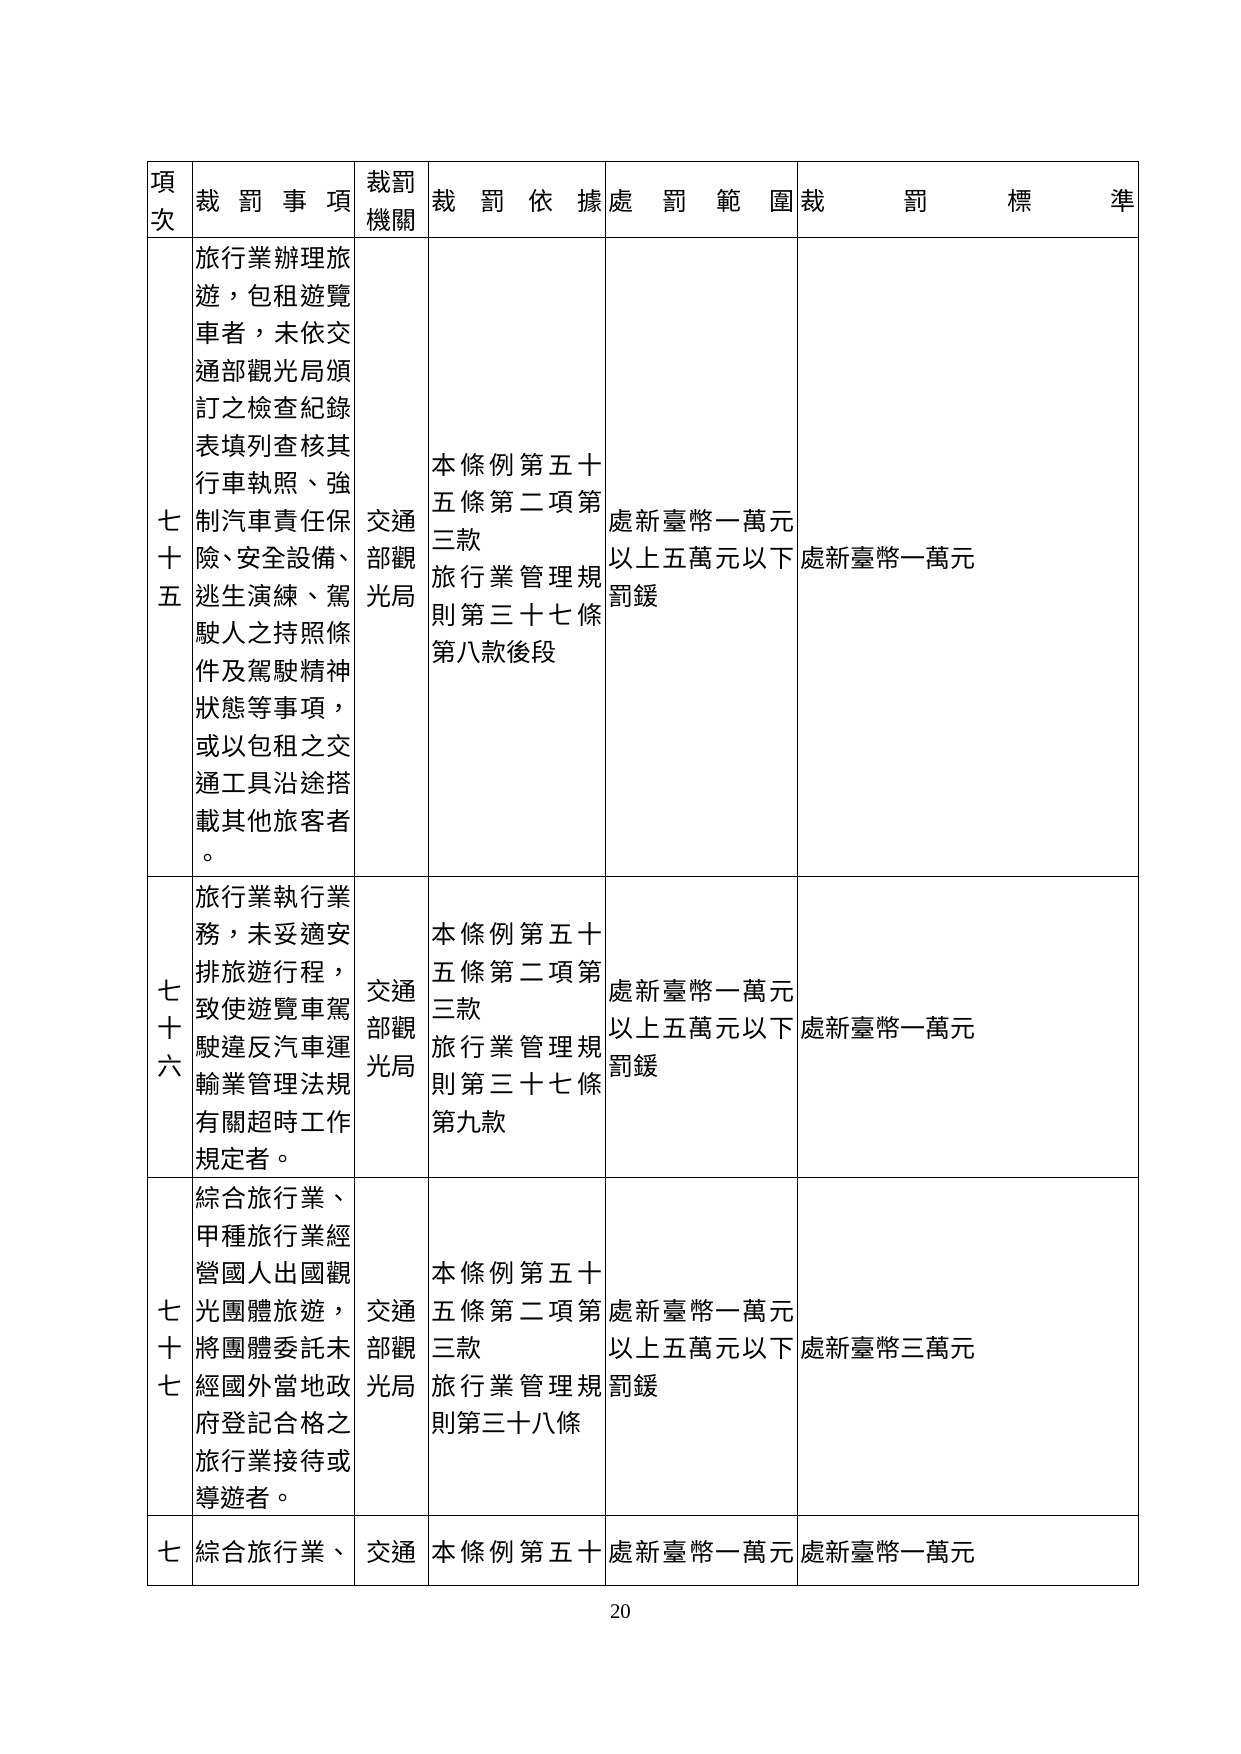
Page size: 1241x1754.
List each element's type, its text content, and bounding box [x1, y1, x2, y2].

table_cell 本條例第五十五條第二項第三款 旅行業管理規則第三十八條 [429, 1178, 605, 1515]
table_cell 本條例第五十 [429, 1516, 605, 1585]
table_cell 七十六 [148, 877, 192, 1177]
table_cell 旅行業執行業務，未妥適安排旅遊行程，致使遊覽車駕駛違反汽車運輸業管理法規有關超時工作規定者。 [193, 877, 354, 1177]
table_cell 處新臺幣一萬元以上五萬元以下罰鍰 [606, 238, 797, 876]
table_header 裁罰機關 [355, 162, 428, 237]
table_cell 處新臺幣一萬元 [798, 238, 1138, 876]
table_cell 處新臺幣一萬元 [606, 1516, 797, 1585]
table_cell 交通 [355, 1516, 428, 1585]
table_cell 本條例第五十五條第二項第三款 旅行業管理規則第三十七條第八款後段 [429, 238, 605, 876]
table_cell 綜合旅行業、甲種旅行業經營國人出國觀光團體旅遊，將團體委託未經國外當地政府登記合格之旅行業接待或導遊者。 [193, 1178, 354, 1515]
table_header 項次 [148, 162, 192, 237]
table_cell 處新臺幣一萬元以上五萬元以下罰鍰 [606, 1178, 797, 1515]
table_header 處罰範圍 [606, 162, 797, 237]
table_cell 七十五 [148, 238, 192, 876]
table_cell 處新臺幣三萬元 [798, 1178, 1138, 1515]
table_cell 處新臺幣一萬元以上五萬元以下罰鍰 [606, 877, 797, 1177]
table_header 裁罰依據 [429, 162, 605, 237]
table_cell 處新臺幣一萬元 [798, 877, 1138, 1177]
table_cell 七 [148, 1516, 192, 1585]
table_cell 交通部觀光局 [355, 238, 428, 876]
table_header 裁罰事項 [193, 162, 354, 237]
table_header 裁罰標準 [798, 162, 1138, 237]
table_cell 交通部觀光局 [355, 1178, 428, 1515]
table_cell 處新臺幣一萬元 [798, 1516, 1138, 1585]
table_cell 七十七 [148, 1178, 192, 1515]
table_cell 本條例第五十五條第二項第三款 旅行業管理規則第三十七條第九款 [429, 877, 605, 1177]
table_cell 綜合旅行業、 [193, 1516, 354, 1585]
table_cell 旅行業辦理旅遊，包租遊覽車者，未依交通部觀光局頒訂之檢查紀錄表填列查核其行車執照、強制汽車責任保險、安全設備、逃生演練、駕駛人之持照條件及駕駛精神狀態等事項，或以包租之交通工具沿途搭載其他旅客者。 [193, 238, 354, 876]
table_cell 交通部觀光局 [355, 877, 428, 1177]
